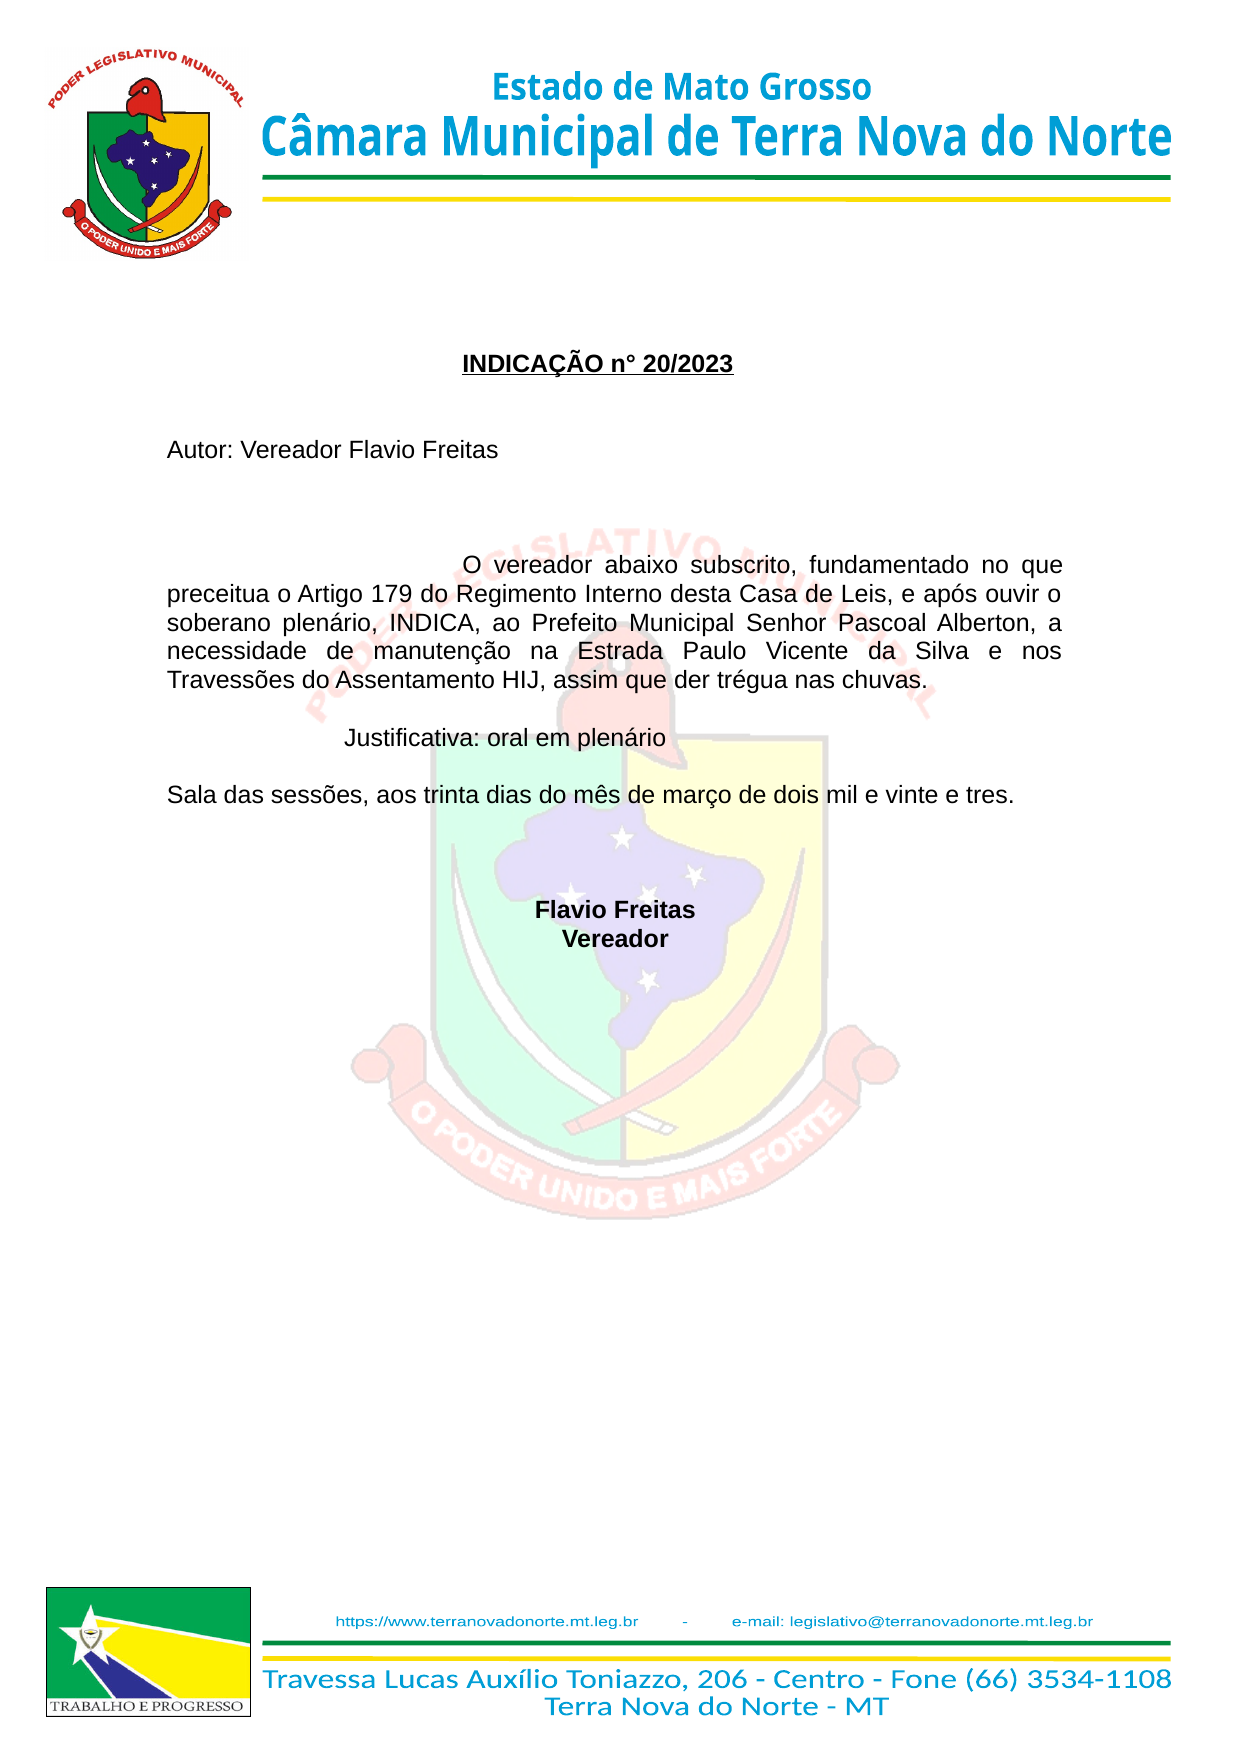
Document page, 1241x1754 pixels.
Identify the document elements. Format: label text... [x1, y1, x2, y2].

text Vereador [167, 924, 292, 953]
text Vereador [956, 924, 1064, 953]
text Sala das sessões, aos trinta dias do mês de março de dois mil e vinte e tres. [956, 780, 1064, 809]
text Justificativa: oral em plenário [167, 723, 292, 751]
text O vereador abaixo subscrito, fundamentado no que preceitua o Artigo 179 do Regimento Interno desta Casa de Leis, e após ouvir o soberano plenário, INDICA, ao Prefeito Municipal Senhor Pascoal Alberton, a necessidade de manutenção na Estrada Paulo Vicente da Silva e nos Travessões do Assentamento HIJ, assim que der trégua nas chuvas. [167, 550, 292, 694]
text O vereador abaixo subscrito, fundamentado no que preceitua o Artigo 179 do Regimento Interno desta Casa de Leis, e após ouvir o soberano plenário, INDICA, ao Prefeito Municipal Senhor Pascoal Alberton, a necessidade de manutenção na Estrada Paulo Vicente da Silva e nos Travessões do Assentamento HIJ, assim que der trégua nas chuvas. [956, 550, 1064, 694]
picture [47, 1588, 250, 1716]
text Flavio Freitas [167, 895, 292, 924]
text INDICAÇÃO n° 20/2023 [167, 349, 1064, 378]
text Sala das sessões, aos trinta dias do mês de março de dois mil e vinte e tres. [167, 780, 292, 809]
picture [44, 47, 249, 261]
text Autor: Vereador Flavio Freitas [167, 435, 1064, 464]
text Flavio Freitas [956, 895, 1064, 924]
text Justificativa: oral em plenário [956, 723, 1064, 751]
